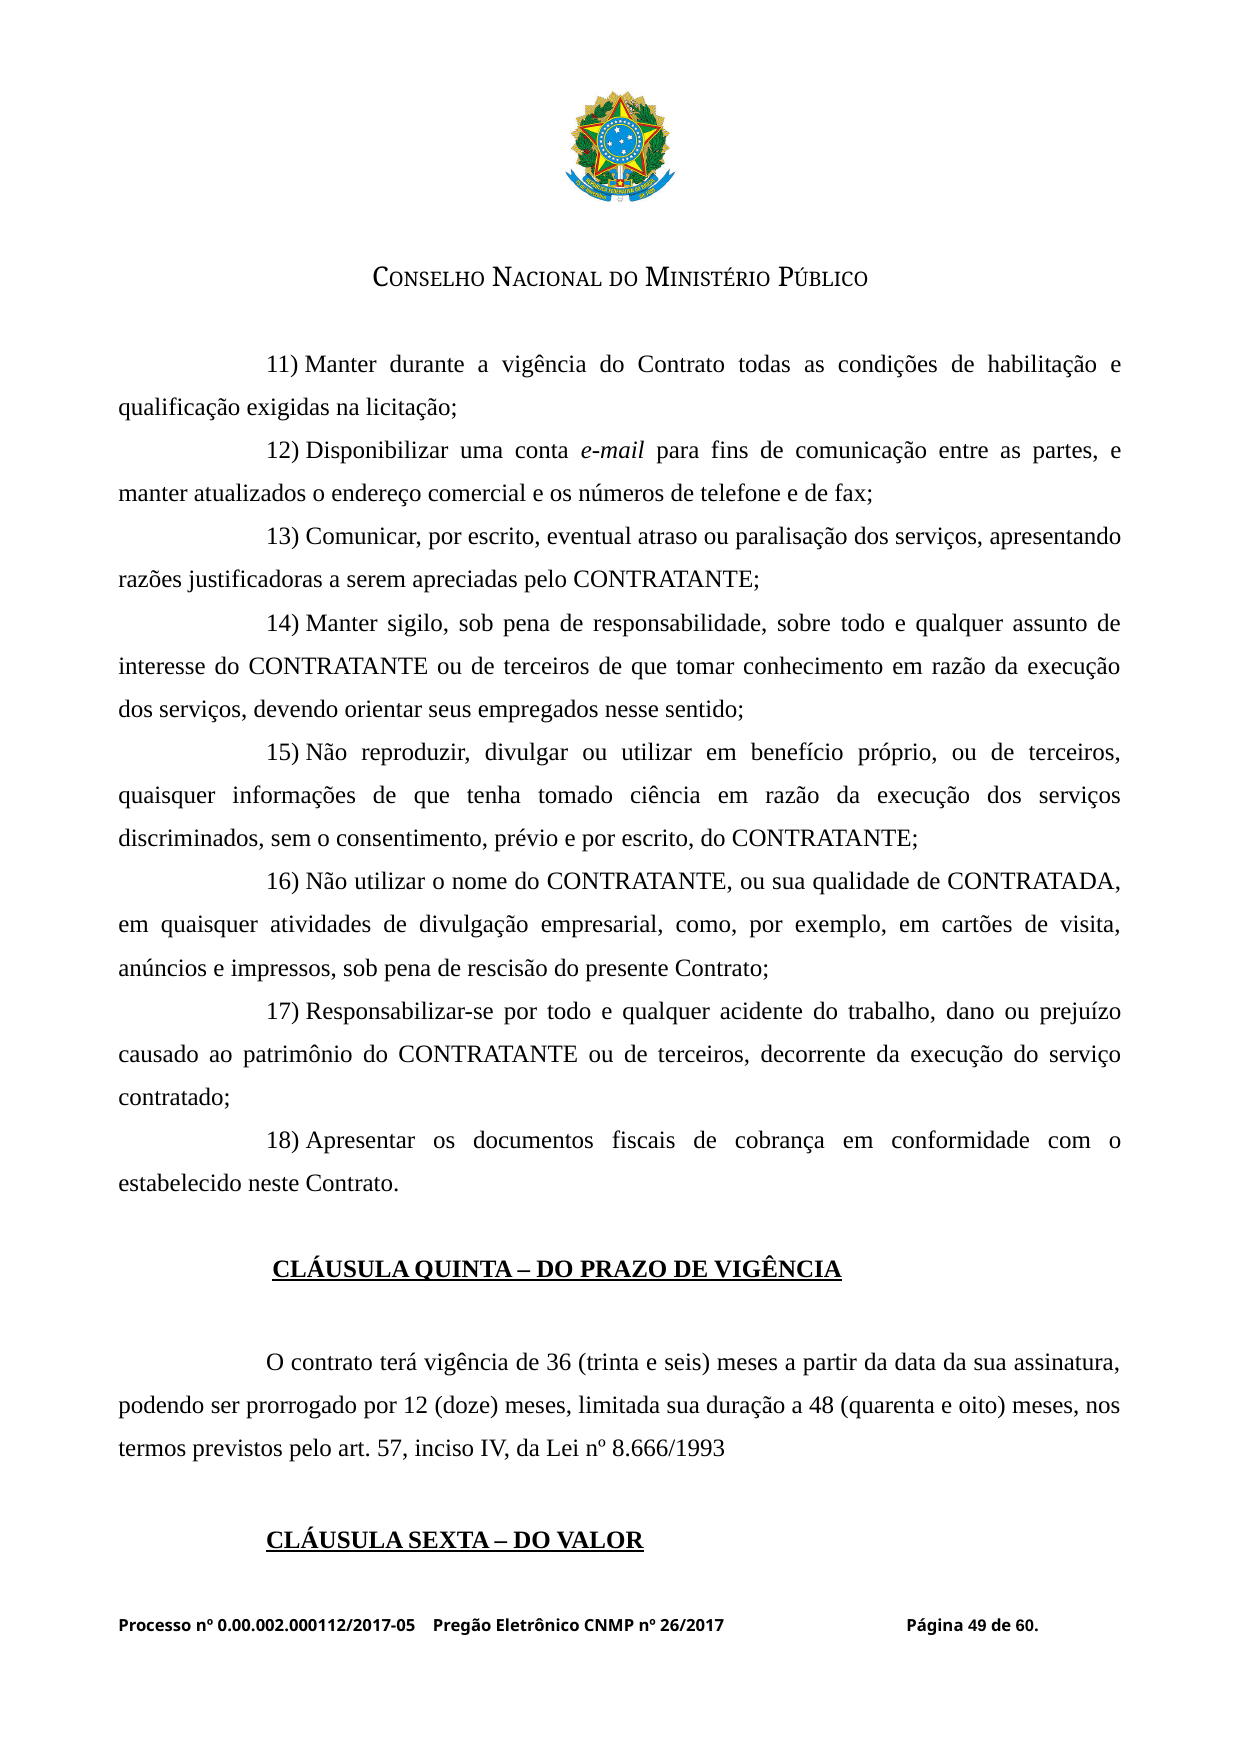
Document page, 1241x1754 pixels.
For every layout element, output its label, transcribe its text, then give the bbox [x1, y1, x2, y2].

list Disponibilizar uma conta e-mail para fins de comunicação entre as partes, e manter atualizados o endereço comercial e os números de telefone e de fax; [118, 435, 1122, 507]
text O contrato terá vigência de 36 (trinta e seis) meses a partir da data da sua assinatura, podendo ser prorrogado por 12 (doze) meses, limitada sua duração a 48 (quarenta e oito) meses, nos termos previstos pelo art. 57, inciso IV, da Lei nº 8.666/1993 [118, 1347, 1122, 1462]
list Comunicar, por escrito, eventual atraso ou paralisação dos serviços, apresentando razões justificadoras a serem apreciadas pelo CONTRATANTE; [118, 521, 1122, 593]
list Manter durante a vigência do Contrato todas as condições de habilitação e qualificação exigidas na licitação; [118, 349, 1122, 421]
text CLÁUSULA SEXTA – DO VALOR [118, 1525, 1122, 1554]
list Responsabilizar-se por todo e qualquer acidente do trabalho, dano ou prejuízo causado ao patrimônio do CONTRATANTE ou de terceiros, decorrente da execução do serviço contratado; [118, 996, 1122, 1111]
list Não utilizar o nome do CONTRATANTE, ou sua qualidade de CONTRATADA, em quaisquer atividades de divulgação empresarial, como, por exemplo, em cartões de visita, anúncios e impressos, sob pena de rescisão do presente Contrato; [118, 866, 1122, 981]
list Apresentar os documentos fiscais de cobrança em conformidade com o estabelecido neste Contrato. [118, 1125, 1122, 1197]
list Não reproduzir, divulgar ou utilizar em benefício próprio, ou de terceiros, quaisquer informações de que tenha tomado ciência em razão da execução dos serviços discriminados, sem o consentimento, prévio e por escrito, do CONTRATANTE; [118, 737, 1122, 852]
text CLÁUSULA QUINTA – DO PRAZO DE VIGÊNCIA [118, 1254, 1122, 1283]
list Manter sigilo, sob pena de responsabilidade, sobre todo e qualquer assunto de interesse do CONTRATANTE ou de terceiros de que tomar conhecimento em razão da execução dos serviços, devendo orientar seus empregados nesse sentido; [118, 608, 1122, 723]
